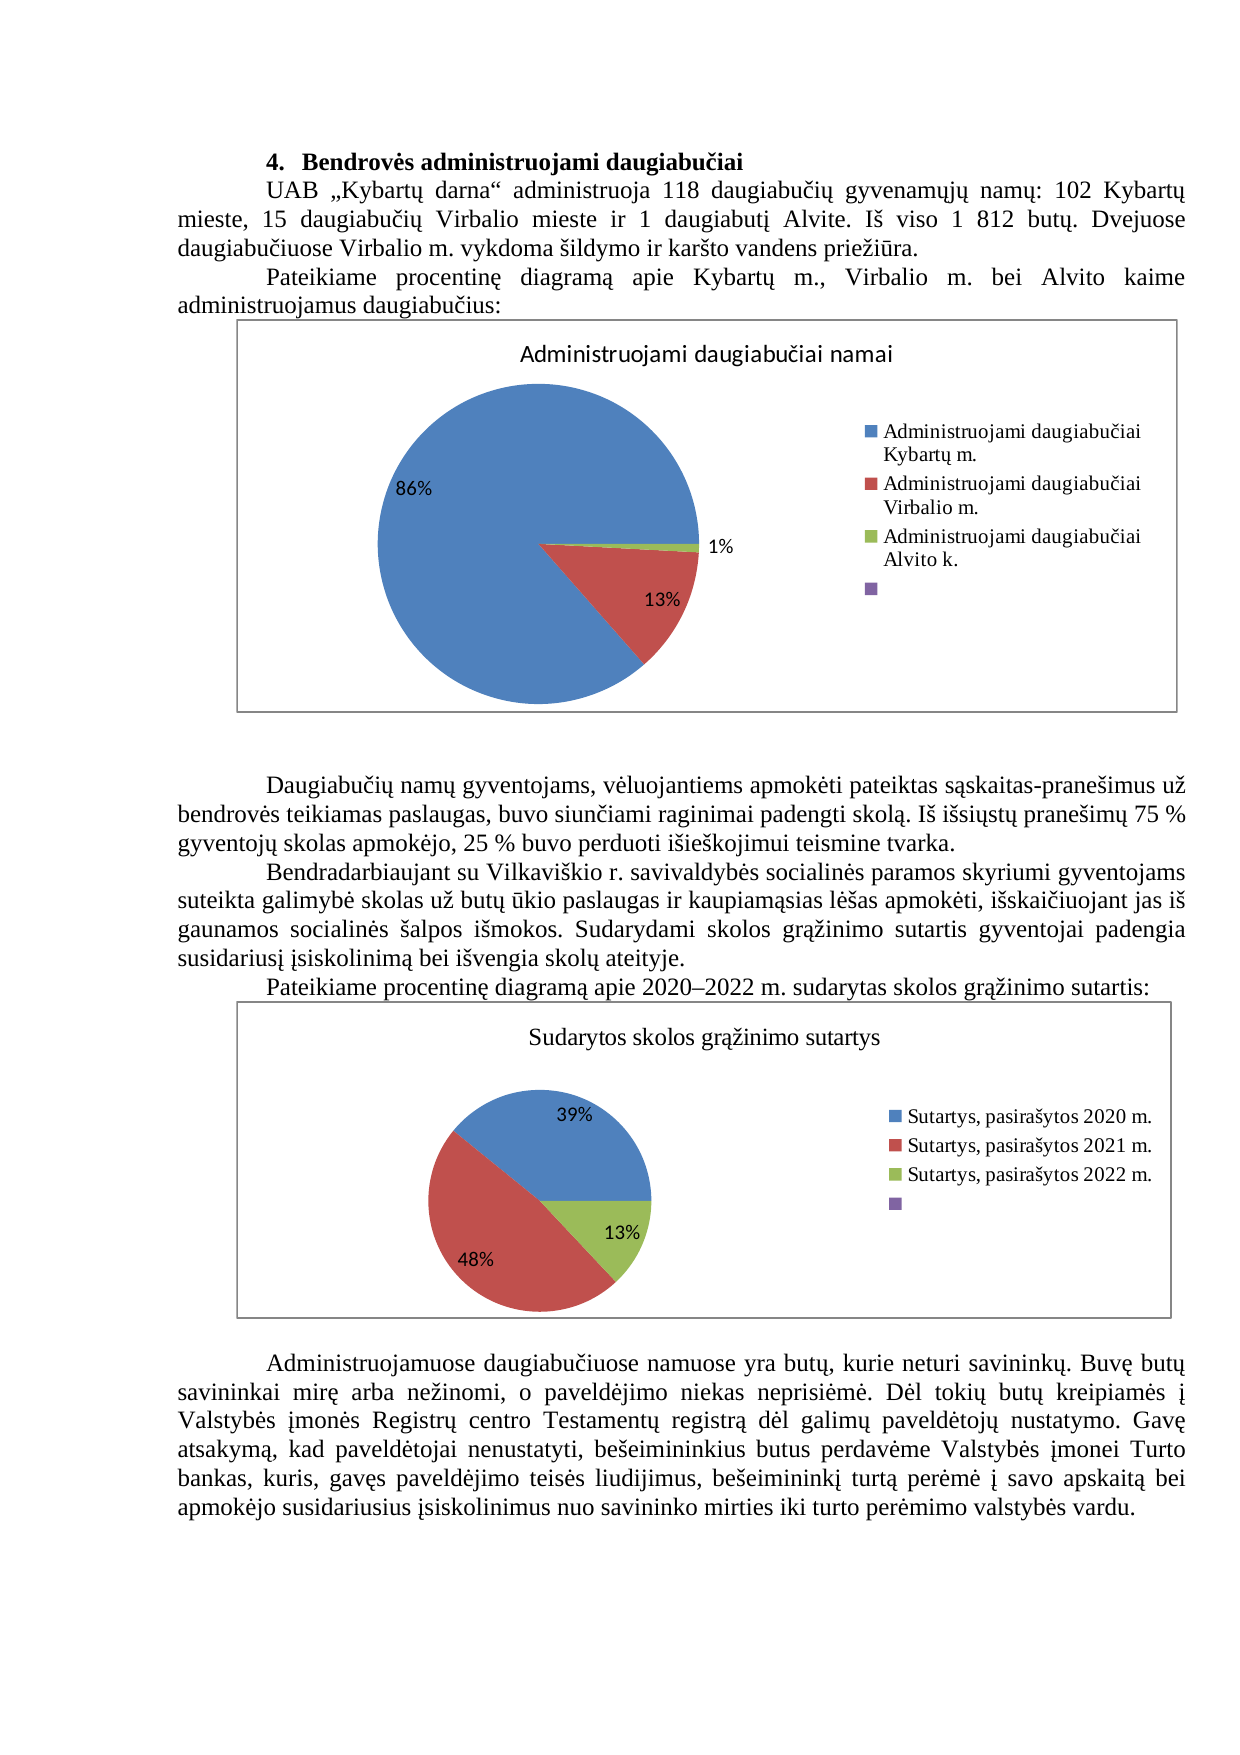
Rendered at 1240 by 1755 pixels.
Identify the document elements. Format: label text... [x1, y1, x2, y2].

text Pateikiame procentinę diagramą apie Kybartų m., Virbalio m. bei Alvito kaime administruojamus daugiabučius: [177, 262, 1186, 319]
text Pateikiame procentinę diagramą apie 2020–2022 m. sudarytas skolos grąžinimo sutartis: [177, 972, 1186, 1001]
text UAB „Kybartų darna“ administruoja 118 daugiabučių gyvenamųjų namų: 102 Kybartų mieste, 15 daugiabučių Virbalio mieste ir 1 daugiabutį Alvite. Iš viso 1 812 butų. Dvejuose daugiabučiuose Virbalio m. vykdoma šildymo ir karšto vandens priežiūra. [177, 176, 1186, 262]
text Administruojamuose daugiabučiuose namuose yra butų, kurie neturi savininkų. Buvę butų savininkai mirę arba nežinomi, o paveldėjimo niekas neprisiėmė. Dėl tokių butų kreipiamės į Valstybės įmonės Registrų centro Testamentų registrą dėl galimų paveldėtojų nustatymo. Gavę atsakymą, kad paveldėtojai nenustatyti, bešeimininkius butus perdavėme Valstybės įmonei Turto bankas, kuris, gavęs paveldėjimo teisės liudijimus, bešeimininkį turtą perėmė į savo apskaitą bei apmokėjo susidariusius įsiskolinimus nuo savininko mirties iki turto perėmimo valstybės vardu. [177, 1348, 1186, 1521]
text 4. Bendrovės administruojami daugiabučiai [177, 147, 1186, 176]
text Daugiabučių namų gyventojams, vėluojantiems apmokėti pateiktas sąskaitas-pranešimus už bendrovės teikiamas paslaugas, buvo siunčiami raginimai padengti skolą. Iš išsiųstų pranešimų 75 % gyventojų skolas apmokėjo, 25 % buvo perduoti išieškojimui teismine tvarka. [177, 771, 1186, 857]
text Bendradarbiaujant su Vilkaviškio r. savivaldybės socialinės paramos skyriumi gyventojams suteikta galimybė skolas už butų ūkio paslaugas ir kaupiamąsias lėšas apmokėti, išskaičiuojant jas iš gaunamos socialinės šalpos išmokos. Sudarydami skolos grąžinimo sutartis gyventojai padengia susidariusį įsiskolinimą bei išvengia skolų ateityje. [177, 857, 1186, 972]
